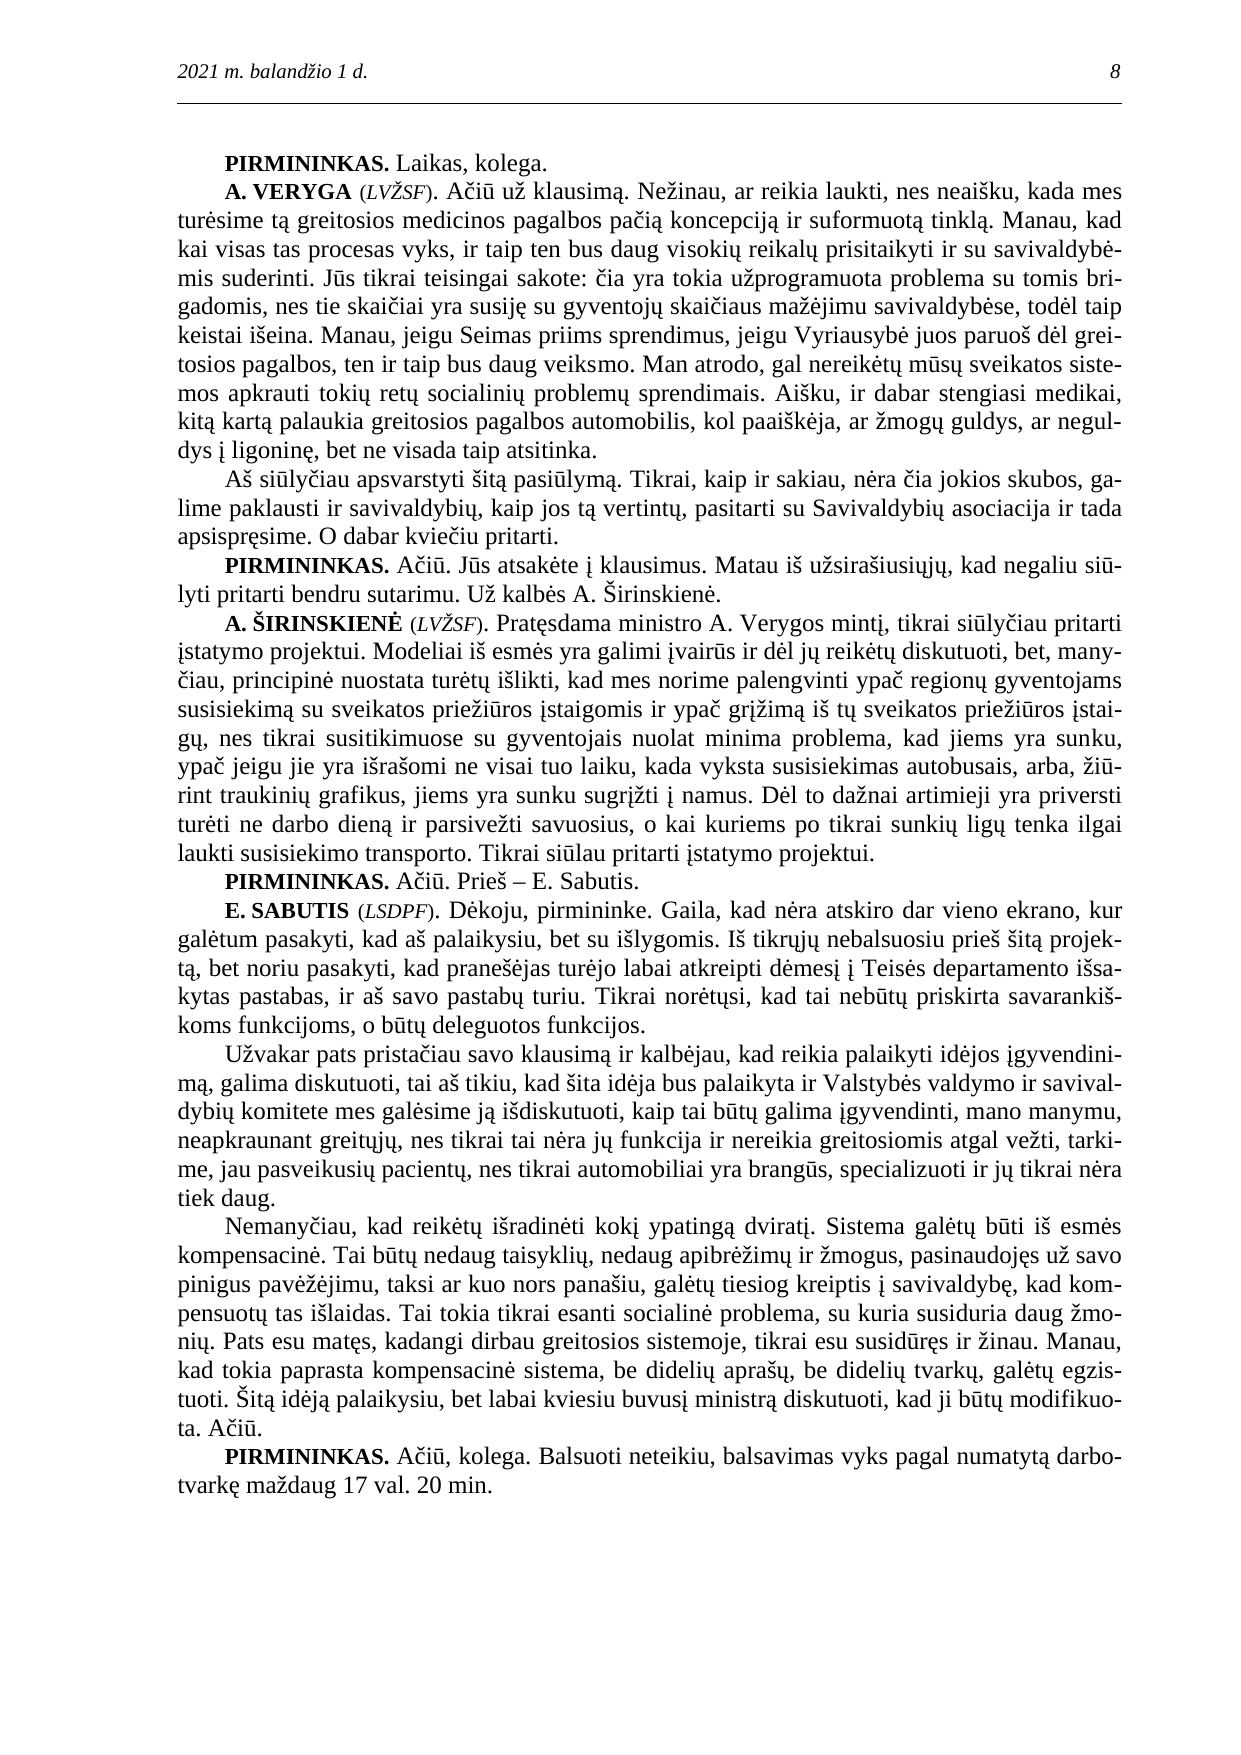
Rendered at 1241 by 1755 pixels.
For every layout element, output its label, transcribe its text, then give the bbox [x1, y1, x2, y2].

text Už­va­kar pats pri­sta­čiau sa­vo klau­si­mą ir kal­bė­jau, kad rei­kia pa­lai­ky­ti idė­jos įgy­ven­di­ni­mą, ga­li­ma dis­ku­tuo­ti, tai aš ti­kiu, kad ši­ta idė­ja bus pa­lai­ky­ta ir Vals­ty­bės val­dy­mo ir sa­vi­val­dy­bių ko­mi­te­te mes ga­lė­si­me ją iš­dis­ku­tuo­ti, kaip tai bū­tų ga­li­ma įgy­ven­din­ti, ma­no ma­ny­mu, ne­ap­krau­nant grei­tų­jų, nes tik­rai tai nė­ra jų funk­ci­ja ir ne­rei­kia grei­to­sio­mis at­gal vež­ti, tar­ki­me, jau pa­svei­ku­sių pa­cien­tų, nes tik­rai au­to­mo­bi­liai yra bran­gūs, spe­cia­li­zuo­ti ir jų tik­rai nė­ra tiek daug. [177, 1039, 1122, 1211]
text Ne­ma­ny­čiau, kad rei­kė­tų iš­ra­di­nė­ti ko­kį ypa­tin­gą dvi­ra­tį. Sis­te­ma ga­lė­tų bū­ti iš es­mės kom­pen­sa­ci­nė. Tai bū­tų ne­daug tai­syk­lių, ne­daug api­brė­ži­mų ir žmo­gus, pa­si­nau­do­jęs už sa­vo pi­ni­gus pa­vė­žė­ji­mu, tak­si ar kuo nors pa­na­šiu, ga­lė­tų tie­siog kreip­tis į sa­vi­val­dy­bę, kad kom­pen­suo­tų tas iš­lai­das. Tai to­kia tik­rai esan­ti so­cia­li­nė pro­ble­ma, su ku­ria su­si­du­ria daug žmo­nių. Pats esu ma­tęs, ka­dan­gi dir­bau grei­to­sios sis­te­mo­je, tik­rai esu su­si­dū­ręs ir ži­nau. Ma­nau, kad to­kia pa­pras­ta kom­pen­sa­ci­nė sis­te­ma, be di­de­lių ap­ra­šų, be di­de­lių tvar­kų, ga­lė­tų eg­zis­tuo­ti. Ši­tą idė­ją pa­lai­ky­siu, bet la­bai kvie­siu bu­vu­sį mi­nist­rą dis­ku­tuo­ti, kad ji bū­tų mo­di­fi­kuo­ta. Ačiū. [177, 1211, 1122, 1441]
text A. ŠIRINSKIENĖ (LVŽSF). Pra­tęs­da­ma mi­nist­ro A. Ve­ry­gos min­tį, tik­rai siū­ly­čiau pri­tar­ti įsta­ty­mo pro­jek­tui. Mo­de­liai iš es­mės yra ga­li­mi įvai­rūs ir dėl jų rei­kė­tų dis­ku­tuo­ti, bet, ma­ny­čiau, prin­ci­pi­nė nuo­sta­ta tu­rė­tų iš­lik­ti, kad mes no­ri­me pa­leng­vin­ti ypač re­gio­nų gy­ven­to­jams su­si­sie­ki­mą su svei­ka­tos prie­žiū­ros įstai­go­mis ir ypač grį­ži­mą iš tų svei­ka­tos prie­žiū­ros įstai­gų, nes tik­rai su­si­ti­ki­muo­se su gy­ven­to­jais nuo­lat mi­ni­ma pro­ble­ma, kad jiems yra sun­ku, ypač jei­gu jie yra iš­ra­šo­mi ne vi­sai tuo lai­ku, ka­da vyks­ta su­si­sie­ki­mas au­to­bu­sais, ar­ba, žiū­rint trau­ki­nių gra­fi­kus, jiems yra sun­ku su­grįž­ti į na­mus. Dėl to daž­nai ar­ti­mie­ji yra pri­vers­ti tu­rė­ti ne dar­bo die­ną ir par­si­vež­ti sa­vuo­sius, o kai ku­riems po tik­rai sun­kių li­gų ten­ka il­gai lauk­ti su­si­sie­ki­mo trans­por­to. Tik­rai siū­lau pri­tar­ti įsta­ty­mo pro­jek­tui. [177, 608, 1122, 866]
text PIRMININKAS. Ačiū, ko­le­ga. Bal­suo­ti ne­tei­kiu, bal­sa­vi­mas vyks pa­gal nu­ma­ty­tą dar­bo­tvarkę maž­daug 17 val. 20 min. [177, 1441, 1122, 1499]
text PIRMININKAS. Ačiū. Jūs at­sa­kė­te į klau­si­mus. Ma­tau iš už­si­ra­šiu­sių­jų, kad ne­ga­liu siū­ly­ti pri­tar­ti ben­dru su­ta­ri­mu. Už kal­bės A. Ši­rins­kie­nė. [177, 550, 1122, 608]
text PIRMININKAS. Lai­kas, ko­le­ga. [177, 148, 1122, 176]
text A. VERYGA (LVŽSF). Ačiū už klau­si­mą. Ne­ži­nau, ar rei­kia lauk­ti, nes ne­aiš­ku, ka­da mes tu­rė­si­me tą grei­to­sios me­di­ci­nos pa­gal­bos pa­čią kon­cep­ci­ją ir su­for­muo­tą tin­klą. Ma­nau, kad kai vi­sas tas pro­ce­sas vyks, ir taip ten bus daug vi­so­kių rei­ka­lų pri­si­tai­ky­ti ir su sa­vi­val­dy­bė­mis su­de­rin­ti. Jūs tik­rai tei­sin­gai sa­ko­te: čia yra to­kia už­prog­ra­muo­ta pro­ble­ma su to­mis bri­ga­do­mis, nes tie skai­čiai yra su­si­ję su gy­ven­to­jų skai­čiaus ma­žė­ji­mu sa­vi­val­dy­bė­se, to­dėl taip keis­tai iš­ei­na. Ma­nau, jei­gu Sei­mas pri­ims spren­di­mus, jei­gu Vy­riau­sy­bė juos pa­ruoš dėl grei­to­sios pa­gal­bos, ten ir taip bus daug veiks­mo. Man at­ro­do, gal ne­rei­kė­tų mū­sų svei­ka­tos sis­te­mos ap­krau­ti to­kių re­tų so­cia­li­nių pro­ble­mų spren­di­mais. Aiš­ku, ir da­bar sten­gia­si me­di­kai, ki­tą kar­tą pa­lau­kia grei­to­sios pa­gal­bos au­to­mo­bi­lis, kol pa­aiš­kė­ja, ar žmo­gų gul­dys, ar ne­gul­dys į li­go­ni­nę, bet ne vi­sa­da taip at­si­tin­ka. [177, 176, 1122, 464]
text PIRMININKAS. Ačiū. Prieš – E. Sa­bu­tis. [177, 866, 1122, 895]
text Aš siū­ly­čiau ap­svars­ty­ti ši­tą pa­siū­ly­mą. Tik­rai, kaip ir sa­kiau, nė­ra čia jo­kios sku­bos, ga­li­me pa­klaus­ti ir sa­vi­val­dy­bių, kaip jos tą ver­tin­tų, pa­si­tar­ti su Sa­vi­val­dy­bių aso­cia­ci­ja ir ta­da ap­si­sprę­si­me. O da­bar kvie­čiu pri­tar­ti. [177, 464, 1122, 550]
text E. SABUTIS (LSDPF). Dė­ko­ju, pir­mi­nin­ke. Gai­la, kad nė­ra at­ski­ro dar vie­no ek­ra­no, kur ga­lė­tum pa­sa­ky­ti, kad aš pa­lai­ky­siu, bet su iš­ly­go­mis. Iš tik­rų­jų ne­bal­suo­siu prieš ši­tą pro­jek­tą, bet no­riu pa­sa­ky­ti, kad pra­ne­šė­jas tu­rė­jo la­bai at­kreip­ti dė­me­sį į Tei­sės de­par­ta­men­to iš­sa­ky­tas pa­sta­bas, ir aš sa­vo pa­sta­bų tu­riu. Tik­rai no­rė­tų­si, kad tai ne­bū­tų pri­skir­ta sa­va­ran­kiš­koms funk­ci­joms, o bū­tų de­le­guo­tos funk­ci­jos. [177, 895, 1122, 1039]
